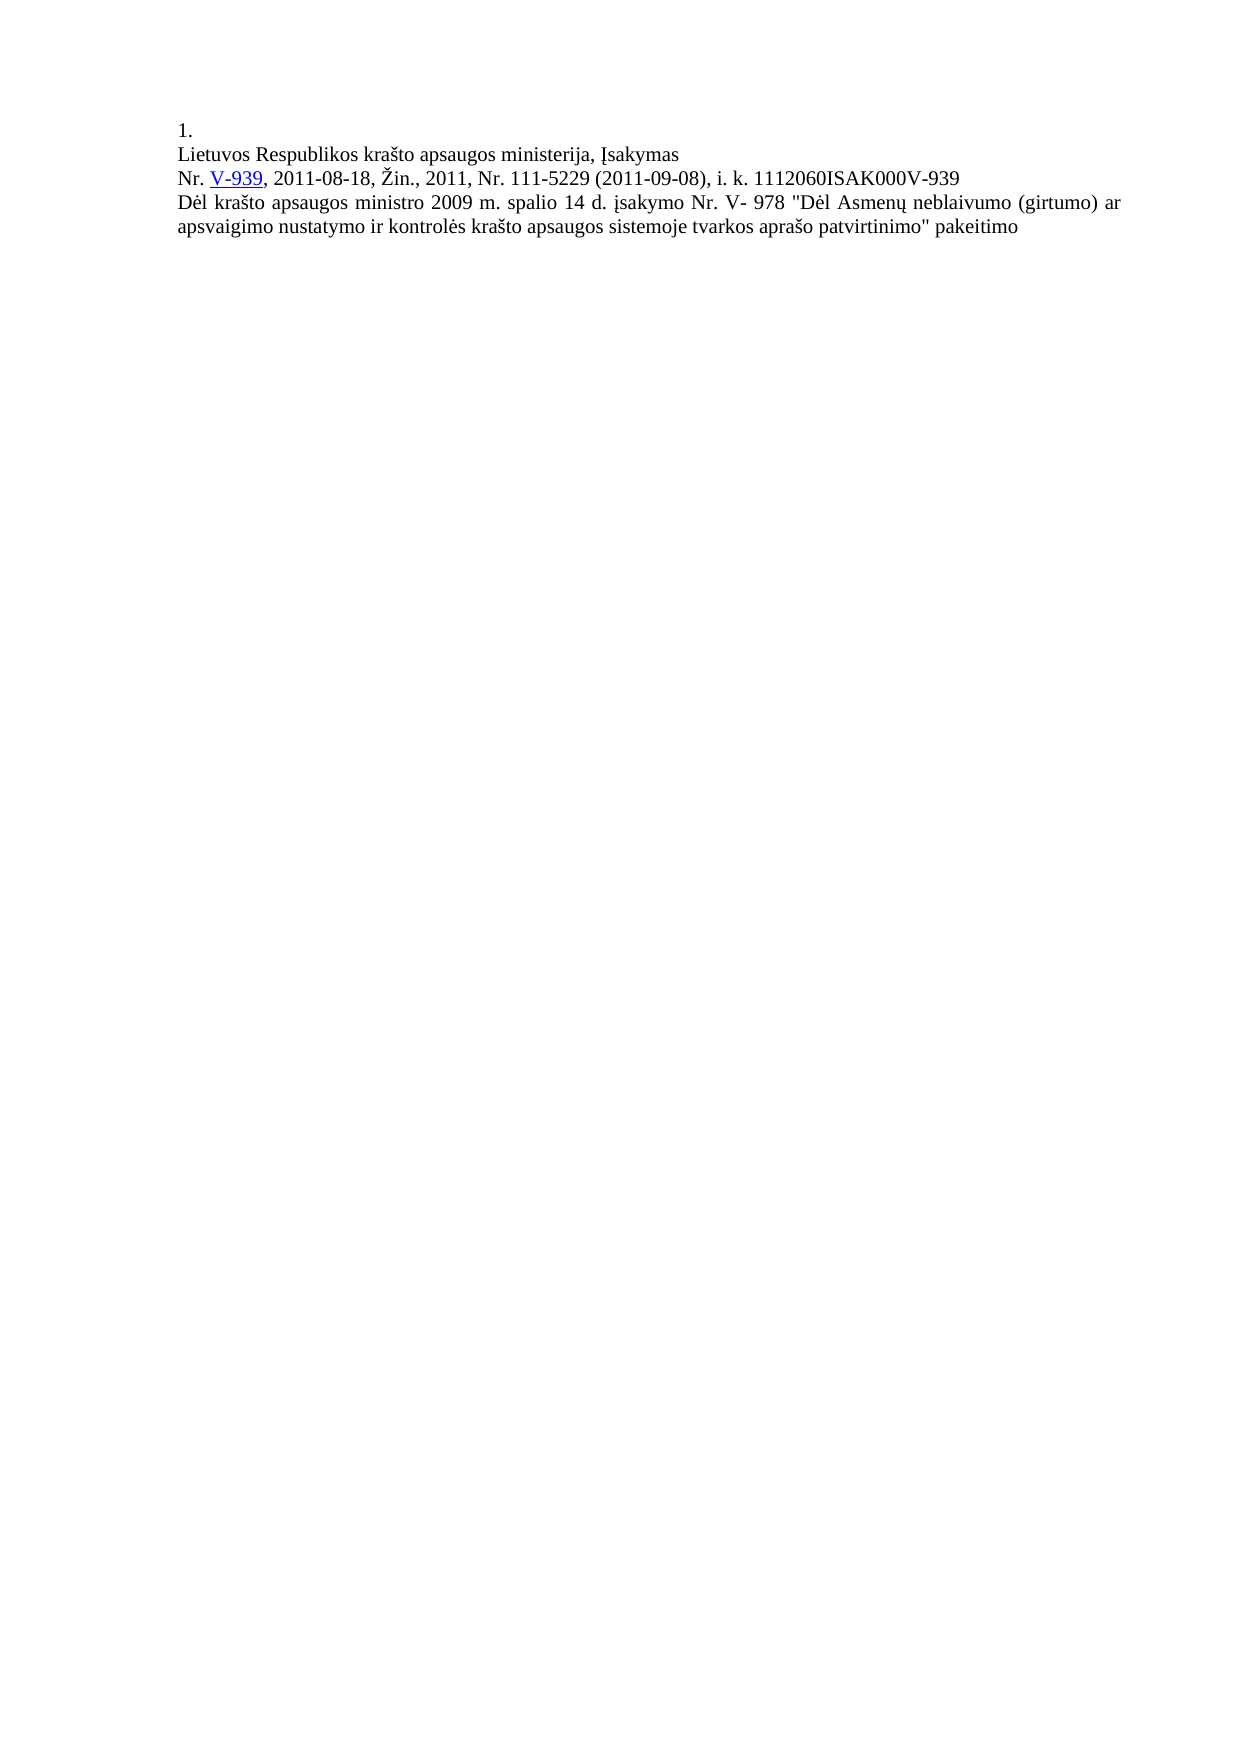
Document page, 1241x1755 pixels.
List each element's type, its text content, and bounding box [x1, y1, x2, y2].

text 1. [177, 118, 1122, 142]
text Lietuvos Respublikos krašto apsaugos ministerija, Įsakymas [177, 142, 1122, 166]
text Dėl krašto apsaugos ministro 2009 m. spalio 14 d. įsakymo Nr. V- 978 "Dėl Asmenų neblaivumo (girtumo) ar apsvaigimo nustatymo ir kontrolės krašto apsaugos sistemoje tvarkos aprašo patvirtinimo" pakeitimo [177, 190, 1122, 238]
text Nr. V-939, 2011-08-18, Žin., 2011, Nr. 111-5229 (2011-09-08), i. k. 1112060ISAK000V-939 [177, 166, 1122, 190]
